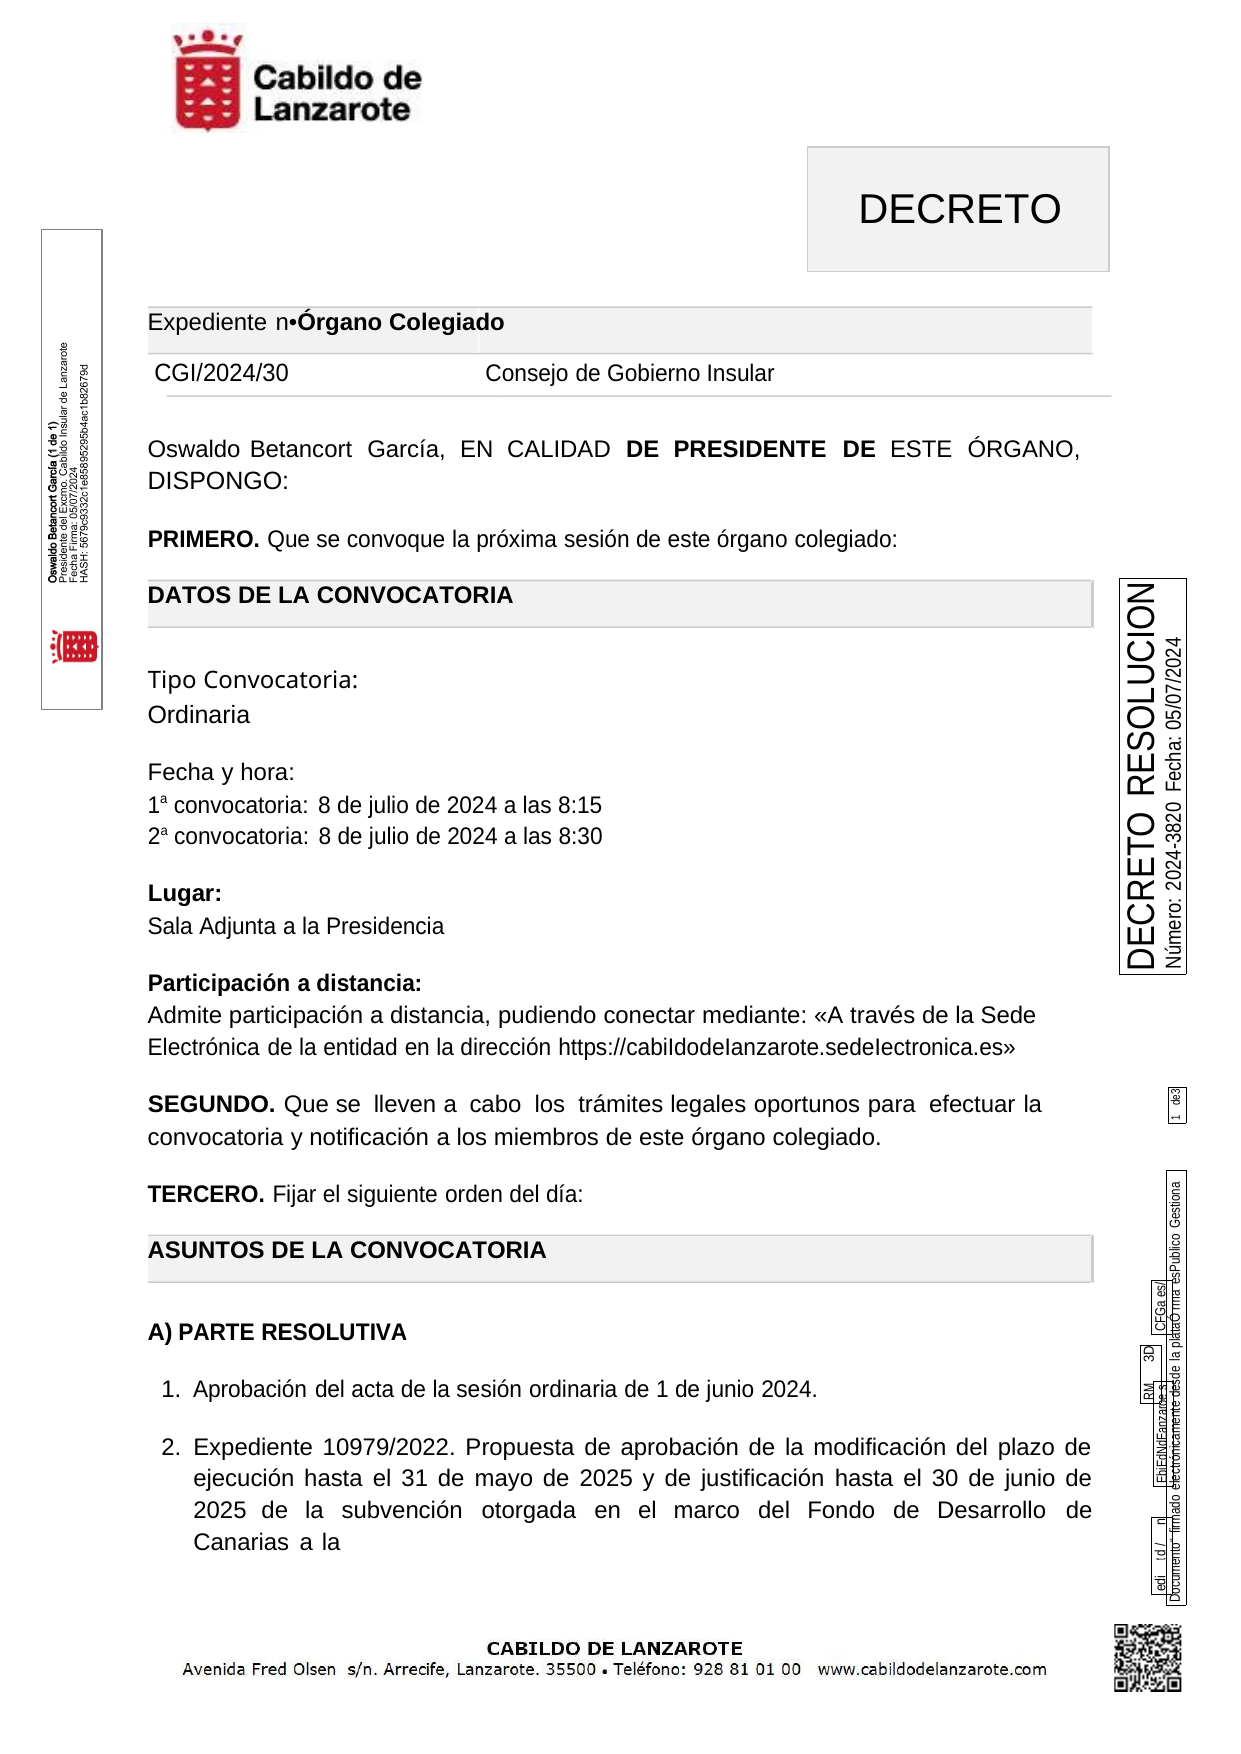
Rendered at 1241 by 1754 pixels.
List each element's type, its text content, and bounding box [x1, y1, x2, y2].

list EbiEdNdEanzaroe s [1154, 1383, 1166, 1486]
subtitle DISPONGO: [147, 466, 1194, 495]
subtitle PARTE RESOLUTIVA [147, 1318, 1166, 1346]
picture [170, 23, 422, 133]
picture [47, 627, 101, 665]
text Documento“ firmado electrónicamente desde la plataÓ rma esPublico Gestiona [1167, 1172, 1183, 1605]
subtitle Lugar: [148, 879, 1119, 907]
text Tipo Convocatoria: [148, 663, 1119, 696]
text 1a convocatoria: 8 de julio de 2024 a las 8:15 2a convocatoria: 8 de julio de 2024 a las 8:30 [147, 791, 620, 850]
text TERCERO. Fijar el siguiente orden del día: [147, 1180, 1166, 1207]
list CFGa es/ [1152, 1282, 1166, 1334]
text 1 de3 [1169, 1089, 1182, 1123]
list Aprobación del acta de la sesión ordinaria de 1 de junio 2024. [161, 1375, 1140, 1403]
text SEGUNDO. Que se lleven a cabo los trámites legales oportunos para efectuar la convocatoria y notificación a los miembros de este órgano colegiado. [147, 1089, 1147, 1150]
list Expediente 10979/2022. Propuesta de aprobación de la modificación del plazo de ejecución hasta el 31 de mayo de 2025 y de justificación hasta el 30 de junio de 2025 de la subvención otorgada en el marco del Fondo de Desarrollo de Canarias a la [161, 1432, 1092, 1556]
text DECRETO [858, 185, 1108, 233]
text DECRETO RESOLUCION [1120, 580, 1161, 974]
subtitle Participación a distancia: [148, 969, 1194, 996]
text Número: 2024-3820 Fecha: 05/07/2024 [1162, 582, 1184, 974]
text Oswaldo Betancort García, EN CALIDAD DE PRESIDENTE DE ESTE ÓRGANO, [147, 435, 1194, 462]
list edi t d / n [1152, 1519, 1166, 1594]
text Fecha y hora: [147, 758, 1119, 786]
text Admite participación a distancia, pudiendo conectar mediante: «A través de la Sede Electrónica de la entidad en la dirección https://cabiIdodeIanzarote.sedeIectronica.es» [147, 1001, 1147, 1060]
picture [1114, 1624, 1182, 1692]
subtitle [1187, 699, 1194, 728]
text CGI/2024/30 Consejo de Gobierno Insular [154, 305, 1194, 387]
picture [172, 1639, 1048, 1681]
list RM 3D [1141, 1347, 1157, 1403]
picture [48, 342, 88, 583]
subtitle [1187, 879, 1194, 907]
subtitle Ordinaria [147, 699, 1119, 728]
text Sala Adjunta a la Presidencia [147, 912, 1119, 939]
text PRIMERO. Que se convoque la próxima sesión de este órgano colegiado: [148, 524, 1194, 552]
